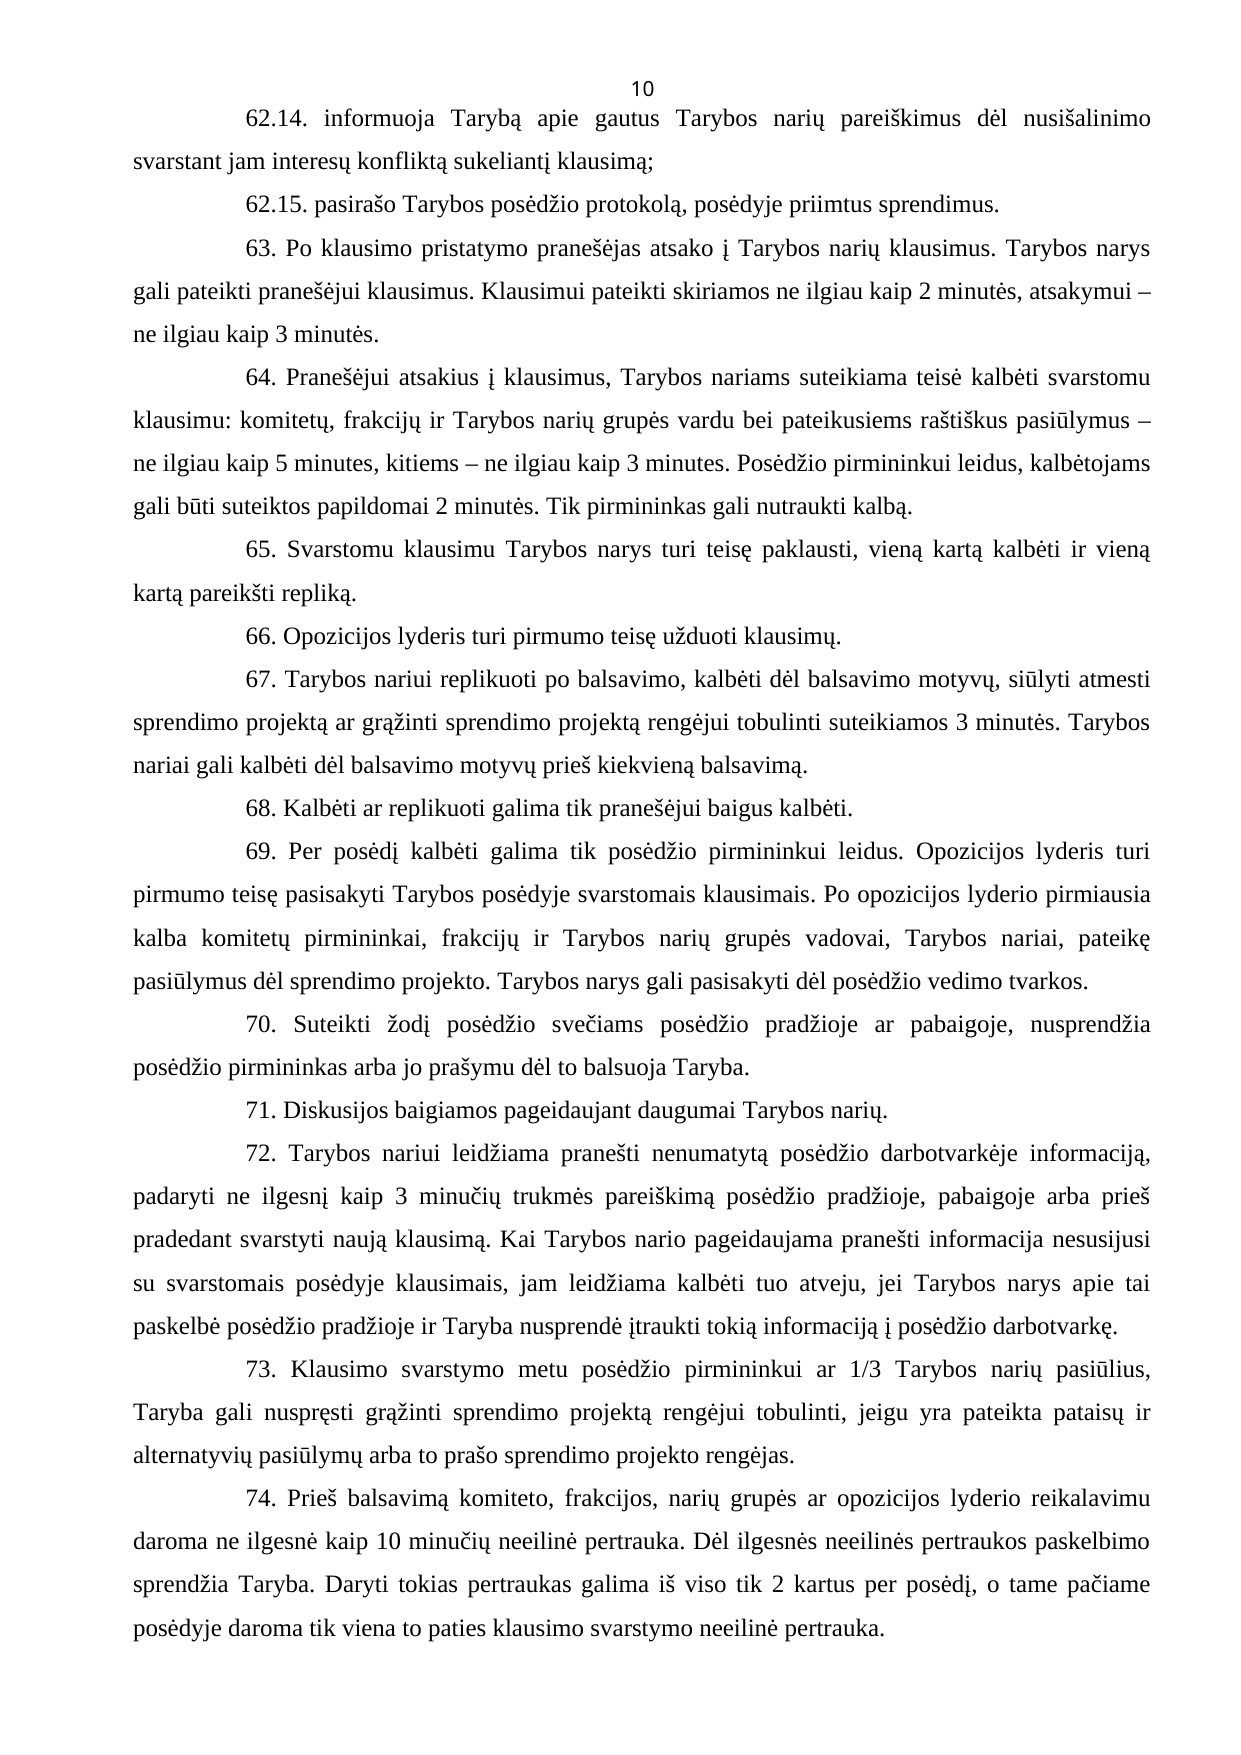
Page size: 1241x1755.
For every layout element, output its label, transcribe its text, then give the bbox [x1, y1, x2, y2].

text 63. Po klausimo pristatymo pranešėjas atsako į Tarybos narių klausimus. Tarybos narys gali pateikti pranešėjui klausimus. Klausimui pateikti skiriamos ne ilgiau kaip 2 minutės, atsakymui – ne ilgiau kaip 3 minutės. [133, 233, 1152, 348]
text 64. Pranešėjui atsakius į klausimus, Tarybos nariams suteikiama teisė kalbėti svarstomu klausimu: komitetų, frakcijų ir Tarybos narių grupės vardu bei pateikusiems raštiškus pasiūlymus – ne ilgiau kaip 5 minutes, kitiems – ne ilgiau kaip 3 minutes. Posėdžio pirmininkui leidus, kalbėtojams gali būti suteiktos papildomai 2 minutės. Tik pirmininkas gali nutraukti kalbą. [133, 362, 1152, 520]
text 69. Per posėdį kalbėti galima tik posėdžio pirmininkui leidus. Opozicijos lyderis turi pirmumo teisę pasisakyti Tarybos posėdyje svarstomais klausimais. Po opozicijos lyderio pirmiausia kalba komitetų pirmininkai, frakcijų ir Tarybos narių grupės vadovai, Tarybos nariai, pateikę pasiūlymus dėl sprendimo projekto. Tarybos narys gali pasisakyti dėl posėdžio vedimo tvarkos. [133, 836, 1152, 994]
text 71. Diskusijos baigiamos pageidaujant daugumai Tarybos narių. [133, 1095, 1152, 1124]
text 74. Prieš balsavimą komiteto, frakcijos, narių grupės ar opozicijos lyderio reikalavimu daroma ne ilgesnė kaip 10 minučių neeilinė pertrauka. Dėl ilgesnės neeilinės pertraukos paskelbimo sprendžia Taryba. Daryti tokias pertraukas galima iš viso tik 2 kartus per posėdį, o tame pačiame posėdyje daroma tik viena to paties klausimo svarstymo neeilinė pertrauka. [133, 1483, 1152, 1641]
text 62.14. informuoja Tarybą apie gautus Tarybos narių pareiškimus dėl nusišalinimo svarstant jam interesų konfliktą sukeliantį klausimą; [133, 103, 1152, 175]
text 68. Kalbėti ar replikuoti galima tik pranešėjui baigus kalbėti. [133, 793, 1152, 822]
text 67. Tarybos nariui replikuoti po balsavimo, kalbėti dėl balsavimo motyvų, siūlyti atmesti sprendimo projektą ar grąžinti sprendimo projektą rengėjui tobulinti suteikiamos 3 minutės. Tarybos nariai gali kalbėti dėl balsavimo motyvų prieš kiekvieną balsavimą. [133, 664, 1152, 779]
text 66. Opozicijos lyderis turi pirmumo teisę užduoti klausimų. [133, 621, 1152, 649]
text 70. Suteikti žodį posėdžio svečiams posėdžio pradžioje ar pabaigoje, nusprendžia posėdžio pirmininkas arba jo prašymu dėl to balsuoja Taryba. [133, 1009, 1152, 1081]
text 72. Tarybos nariui leidžiama pranešti nenumatytą posėdžio darbotvarkėje informaciją, padaryti ne ilgesnį kaip 3 minučių trukmės pareiškimą posėdžio pradžioje, pabaigoje arba prieš pradedant svarstyti naują klausimą. Kai Tarybos nario pageidaujama pranešti informacija nesusijusi su svarstomais posėdyje klausimais, jam leidžiama kalbėti tuo atveju, jei Tarybos narys apie tai paskelbė posėdžio pradžioje ir Taryba nusprendė įtraukti tokią informaciją į posėdžio darbotvarkę. [133, 1138, 1152, 1339]
text 65. Svarstomu klausimu Tarybos narys turi teisę paklausti, vieną kartą kalbėti ir vieną kartą pareikšti repliką. [133, 534, 1152, 606]
text 62.15. pasirašo Tarybos posėdžio protokolą, posėdyje priimtus sprendimus. [133, 189, 1152, 218]
text 73. Klausimo svarstymo metu posėdžio pirmininkui ar 1/3 Tarybos narių pasiūlius, Taryba gali nuspręsti grąžinti sprendimo projektą rengėjui tobulinti, jeigu yra pateikta pataisų ir alternatyvių pasiūlymų arba to prašo sprendimo projekto rengėjas. [133, 1354, 1152, 1469]
